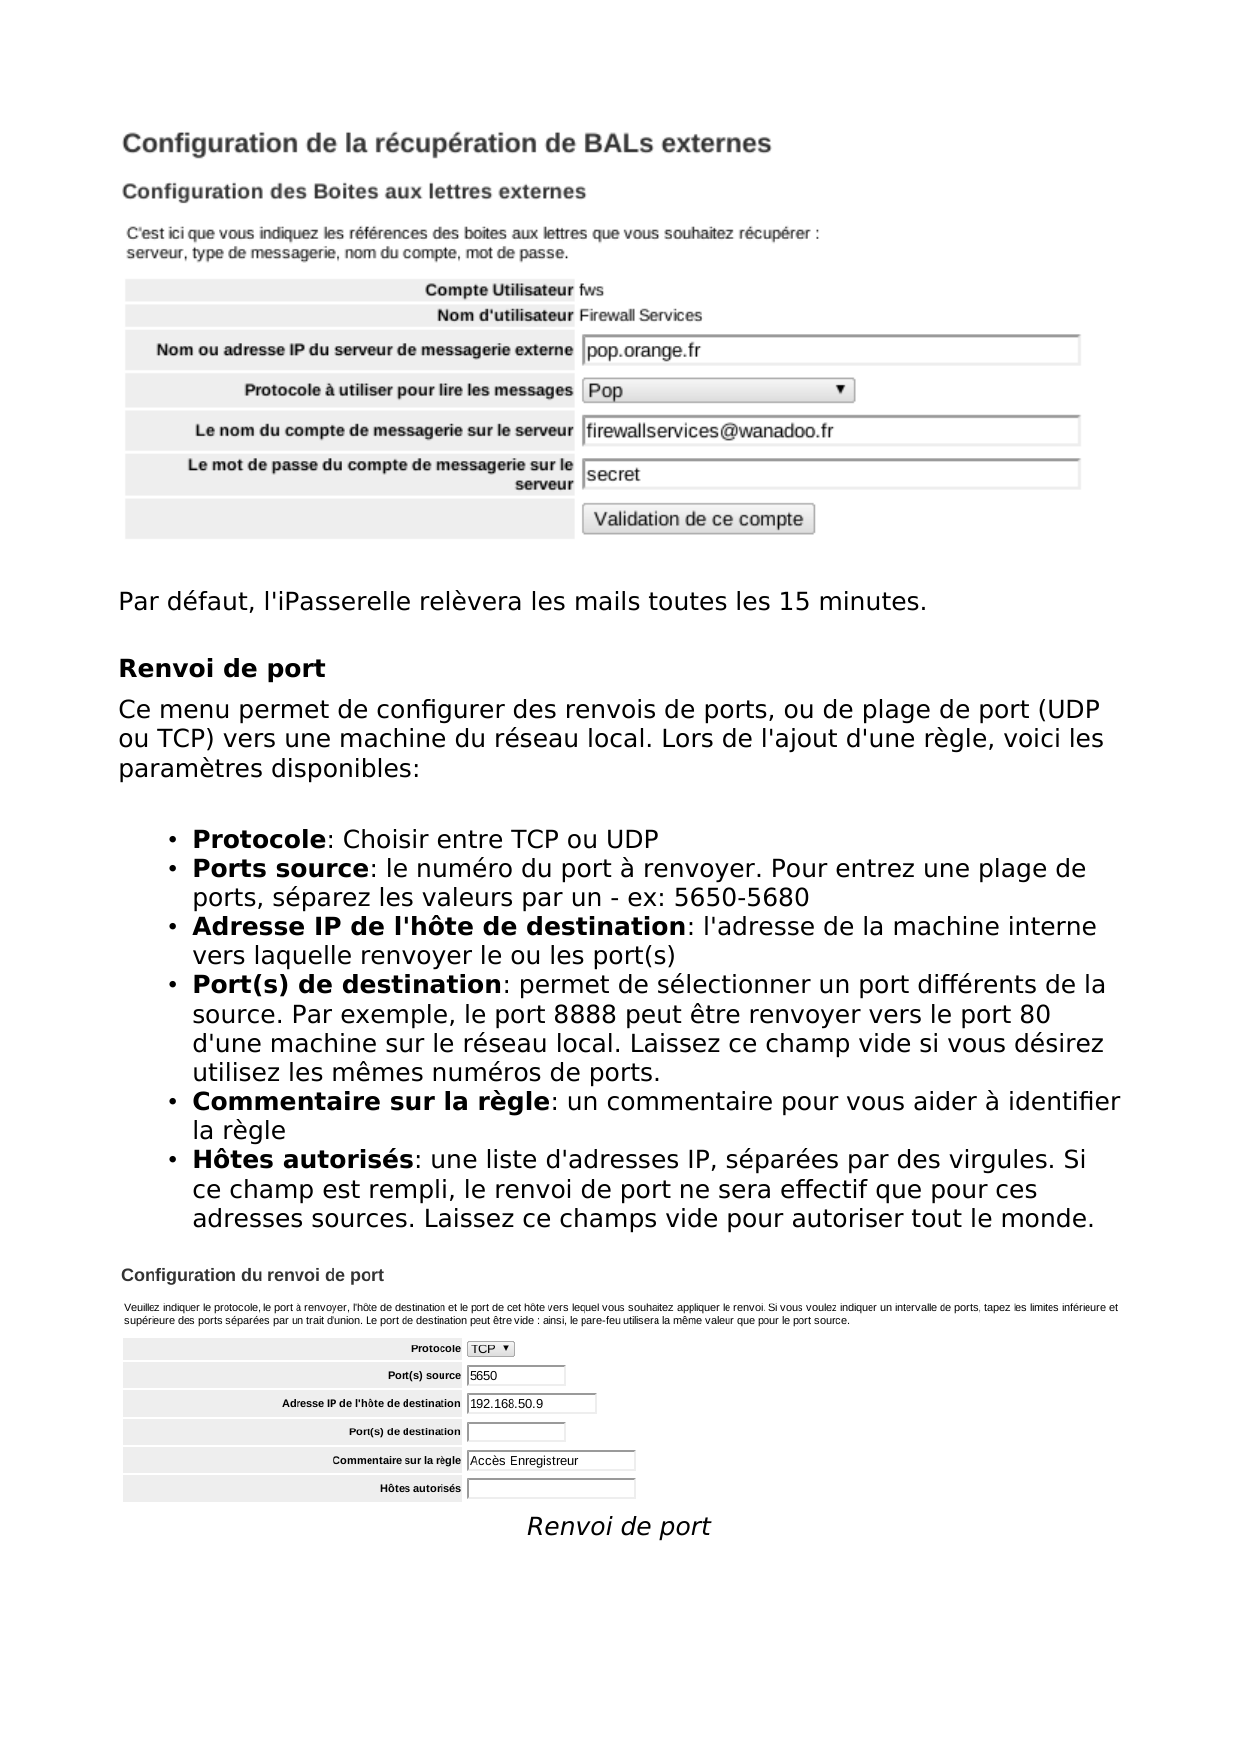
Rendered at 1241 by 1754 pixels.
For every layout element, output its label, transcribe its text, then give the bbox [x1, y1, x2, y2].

text Renvoi de port [118, 1513, 1122, 1542]
picture [118, 1262, 1123, 1513]
list Ports source: le numéro du port à renvoyer. Pour entrez une plage de ports, séparez les valeurs par un - ex: 5650-5680 [177, 854, 1122, 912]
list Protocole: Choisir entre TCP ou UDP [177, 825, 1122, 854]
list Hôtes autorisés: une liste d'adresses IP, séparées par des virgules. Si ce champ est rempli, le renvoi de port ne sera effectif que pour ces adresses sources. Laissez ce champs vide pour autoriser tout le monde. [177, 1146, 1122, 1233]
list Commentaire sur la règle: un commentaire pour vous aider à identifier la règle [177, 1087, 1122, 1146]
picture [118, 118, 1123, 575]
text Par défaut, l'iPasserelle relèvera les mails toutes les 15 minutes. [118, 587, 1122, 616]
text Ce menu permet de configurer des renvois de ports, ou de plage de port (UDP ou TCP) vers une machine du réseau local. Lors de l'ajout d'une règle, voici les paramètres disponibles: [118, 695, 1122, 783]
list Port(s) de destination: permet de sélectionner un port différents de la source. Par exemple, le port 8888 peut être renvoyer vers le port 80 d'une machine sur le réseau local. Laissez ce champ vide si vous désirez utilisez les mêmes numéros de ports. [177, 971, 1122, 1087]
subtitle Renvoi de port [118, 654, 1122, 683]
list Adresse IP de l'hôte de destination: l'adresse de la machine interne vers laquelle renvoyer le ou les port(s) [177, 912, 1122, 971]
